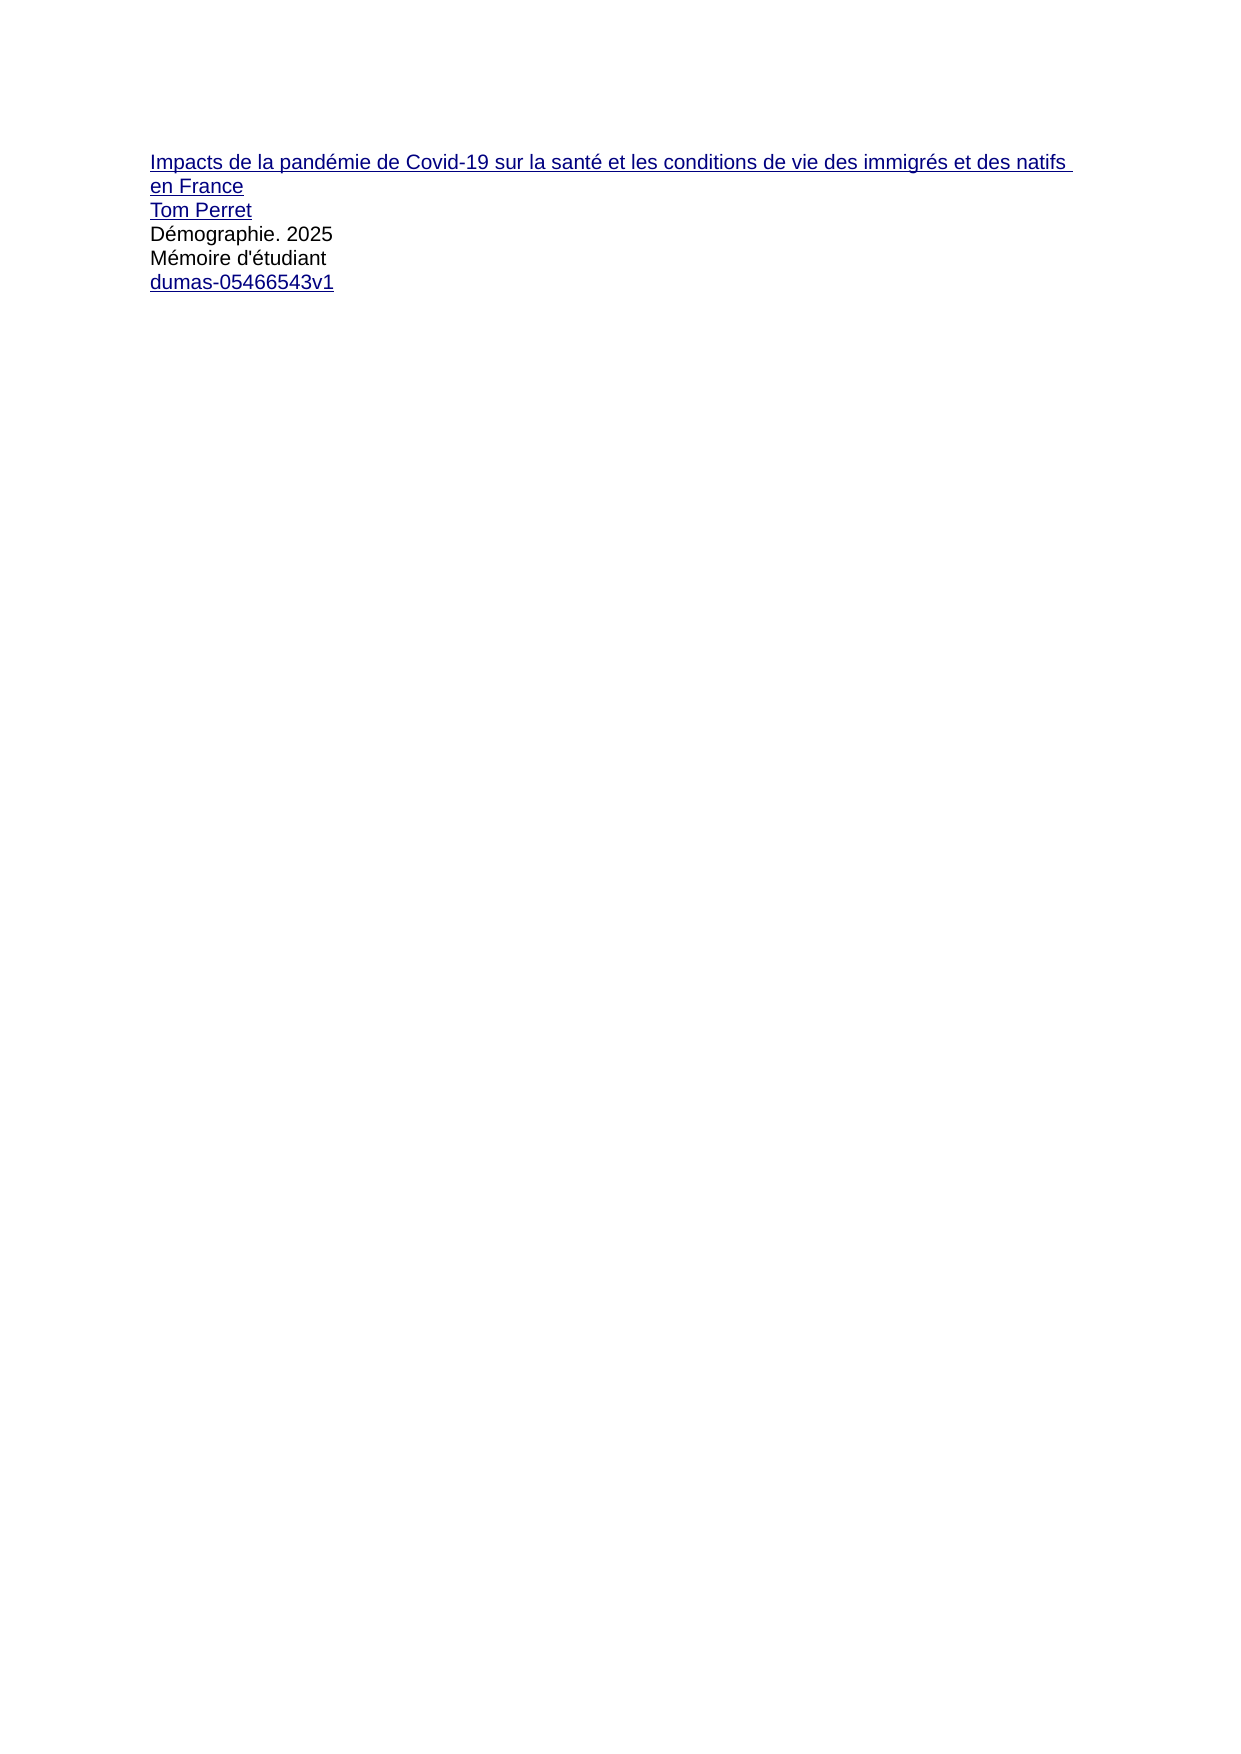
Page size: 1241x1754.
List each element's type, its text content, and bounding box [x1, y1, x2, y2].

table_header Impacts de la pandémie de Covid-19 sur la santé et les conditions de vie des immigrés et des natifs en France Tom Perret Démographie. 2025 Mémoire d'étudiant dumas-05466543v1 [150, 150, 1090, 294]
